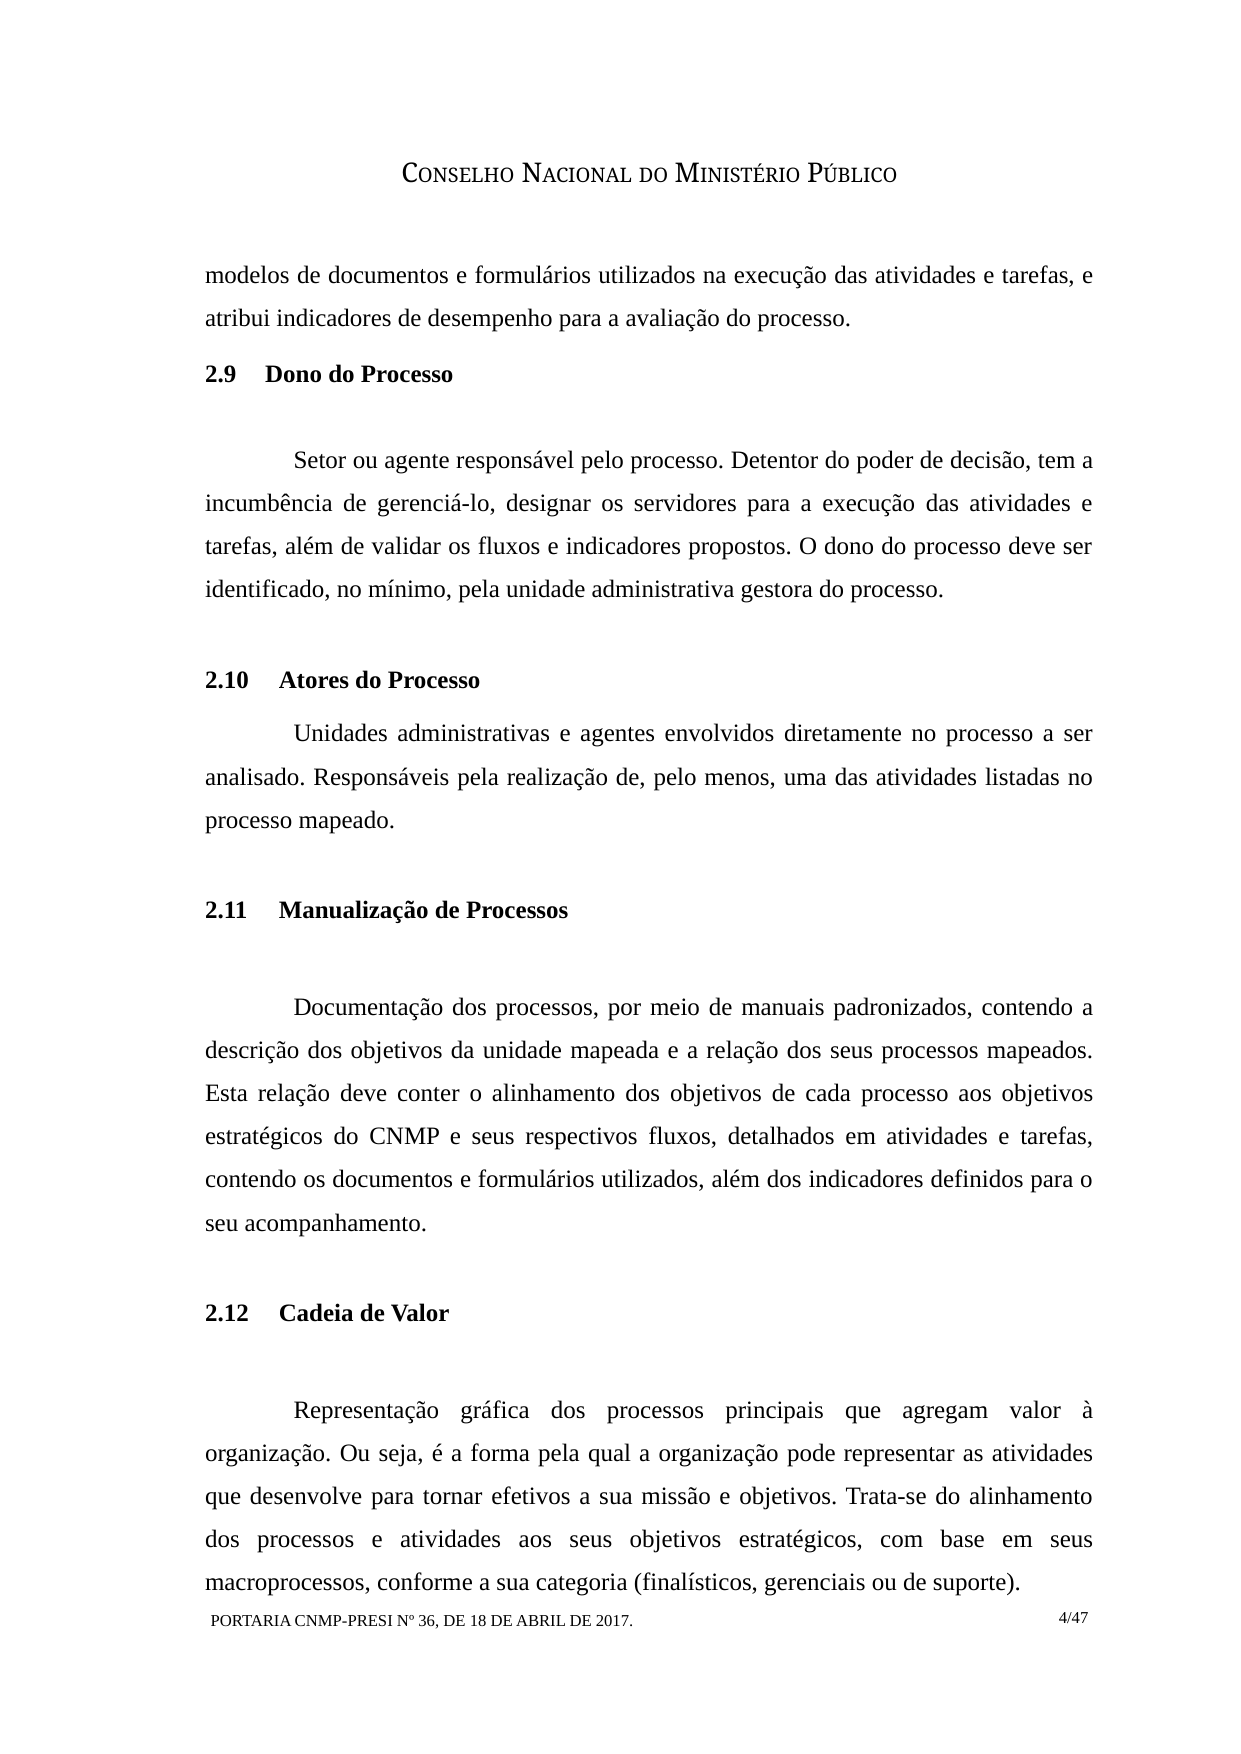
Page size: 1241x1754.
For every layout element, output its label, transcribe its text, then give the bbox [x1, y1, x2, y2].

text Unidades administrativas e agentes envolvidos diretamente no processo a ser analisado. Responsáveis pela realização de, pelo menos, uma das atividades listadas no processo mapeado. [205, 718, 1094, 833]
subtitle Atores do Processo [205, 665, 1094, 693]
subtitle Cadeia de Valor [205, 1298, 1094, 1327]
text Representação gráfica dos processos principais que agregam valor à organização. Ou seja, é a forma pela qual a organização pode representar as atividades que desenvolve para tornar efetivos a sua missão e objetivos. Trata-se do alinhamento dos processos e atividades aos seus objetivos estratégicos, com base em seus macroprocessos, conforme a sua categoria (finalísticos, gerenciais ou de suporte). [205, 1395, 1094, 1596]
text Documentação dos processos, por meio de manuais padronizados, contendo a descrição dos objetivos da unidade mapeada e a relação dos seus processos mapeados. Esta relação deve conter o alinhamento dos objetivos de cada processo aos objetivos estratégicos do CNMP e seus respectivos fluxos, detalhados em atividades e tarefas, contendo os documentos e formulários utilizados, além dos indicadores definidos para o seu acompanhamento. [205, 992, 1094, 1236]
subtitle Manualização de Processos [205, 895, 1094, 924]
text Setor ou agente responsável pelo processo. Detentor do poder de decisão, tem a incumbência de gerenciá-lo, designar os servidores para a execução das atividades e tarefas, além de validar os fluxos e indicadores propostos. O dono do processo deve ser identificado, no mínimo, pela unidade administrativa gestora do processo. [205, 445, 1094, 603]
text modelos de documentos e formulários utilizados na execução das atividades e tarefas, e atribui indicadores de desempenho para a avaliação do processo. [205, 260, 1094, 332]
subtitle Dono do Processo [205, 359, 1094, 387]
